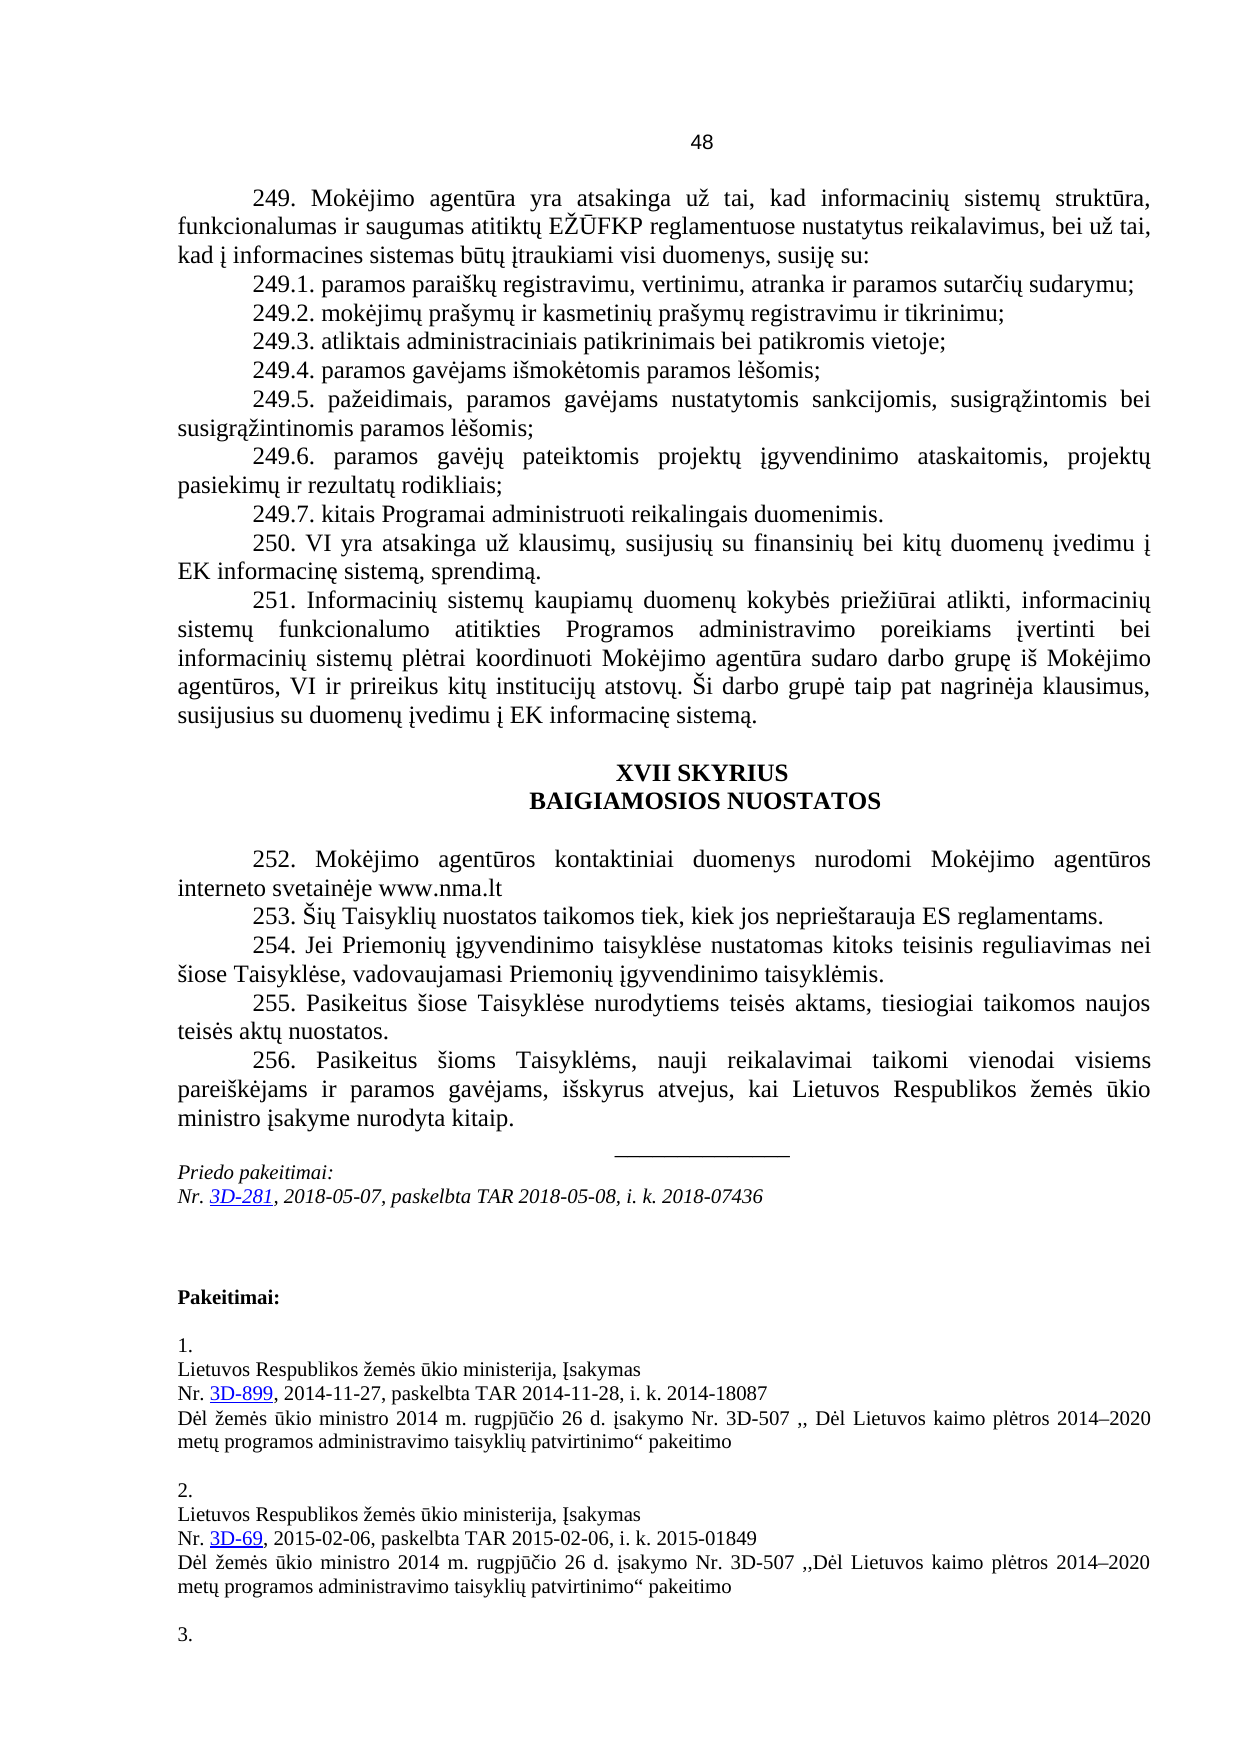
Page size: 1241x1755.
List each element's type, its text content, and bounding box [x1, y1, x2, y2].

text 255. Pasikeitus šiose Taisyklėse nurodytiems teisės aktams, tiesiogiai taikomos naujos teisės aktų nuostatos. [177, 988, 1152, 1045]
text 250. VI yra atsakinga už klausimų, susijusių su finansinių bei kitų duomenų įvedimu į EK informacinę sistemą, sprendimą. [177, 528, 1152, 585]
text 249.6. paramos gavėjų pateiktomis projektų įgyvendinimo ataskaitomis, projektų pasiekimų ir rezultatų rodikliais; [177, 441, 1152, 499]
text 249. Mokėjimo agentūra yra atsakinga už tai, kad informacinių sistemų struktūra, funkcionalumas ir saugumas atitiktų EŽŪFKP reglamentuose nustatytus reikalavimus, bei už tai, kad į informacines sistemas būtų įtraukiami visi duomenys, susiję su: [177, 183, 1152, 269]
text Dėl žemės ūkio ministro 2014 m. rugpjūčio 26 d. įsakymo Nr. 3D-507 ,,Dėl Lietuvos kaimo plėtros 2014–2020 metų programos administravimo taisyklių patvirtinimo“ pakeitimo [177, 1550, 1152, 1598]
text Lietuvos Respublikos žemės ūkio ministerija, Įsakymas [177, 1502, 1152, 1526]
text Dėl žemės ūkio ministro 2014 m. rugpjūčio 26 d. įsakymo Nr. 3D-507 ,, Dėl Lietuvos kaimo plėtros 2014–2020 metų programos administravimo taisyklių patvirtinimo“ pakeitimo [177, 1405, 1152, 1453]
text BAIGIAMOSIOS NUOSTATOS [177, 786, 1152, 815]
text XVII SKYRIUS [177, 758, 1152, 786]
text 254. Jei Priemonių įgyvendinimo taisyklėse nustatomas kitoks teisinis reguliavimas nei šiose Taisyklėse, vadovaujamasi Priemonių įgyvendinimo taisyklėmis. [177, 930, 1152, 988]
text Pakeitimai: [177, 1285, 1152, 1309]
text 256. Pasikeitus šioms Taisyklėms, nauji reikalavimai taikomi vienodai visiems pareiškėjams ir paramos gavėjams, išskyrus atvejus, kai Lietuvos Respublikos žemės ūkio ministro įsakyme nurodyta kitaip. [177, 1045, 1152, 1131]
text 249.1. paramos paraiškų registravimu, vertinimu, atranka ir paramos sutarčių sudarymu; [177, 269, 1152, 298]
text 249.5. pažeidimais, paramos gavėjams nustatytomis sankcijomis, susigrąžintomis bei susigrąžintinomis paramos lėšomis; [177, 384, 1152, 441]
text 249.2. mokėjimų prašymų ir kasmetinių prašymų registravimu ir tikrinimu; [177, 298, 1152, 326]
text 3. [177, 1622, 1152, 1646]
text Nr. 3D-899, 2014-11-27, paskelbta TAR 2014-11-28, i. k. 2014-18087 [177, 1381, 1152, 1405]
text Lietuvos Respublikos žemės ūkio ministerija, Įsakymas [177, 1357, 1152, 1381]
text Priedo pakeitimai: [177, 1160, 1152, 1184]
text 2. [177, 1478, 1152, 1502]
text 253. Šių Taisyklių nuostatos taikomos tiek, kiek jos neprieštarauja ES reglamentams. [177, 901, 1152, 930]
text ______________ [177, 1131, 1152, 1160]
text 252. Mokėjimo agentūros kontaktiniai duomenys nurodomi Mokėjimo agentūros interneto svetainėje www.nma.lt [177, 844, 1152, 901]
text 249.4. paramos gavėjams išmokėtomis paramos lėšomis; [177, 355, 1152, 384]
text 251. Informacinių sistemų kaupiamų duomenų kokybės priežiūrai atlikti, informacinių sistemų funkcionalumo atitikties Programos administravimo poreikiams įvertinti bei informacinių sistemų plėtrai koordinuoti Mokėjimo agentūra sudaro darbo grupę iš Mokėjimo agentūros, VI ir prireikus kitų institucijų atstovų. Ši darbo grupė taip pat nagrinėja klausimus, susijusius su duomenų įvedimu į EK informacinę sistemą. [177, 585, 1152, 729]
text Nr. 3D-69, 2015-02-06, paskelbta TAR 2015-02-06, i. k. 2015-01849 [177, 1526, 1152, 1550]
text Nr. 3D-281, 2018-05-07, paskelbta TAR 2018-05-08, i. k. 2018-07436 [177, 1184, 1152, 1208]
text 249.3. atliktais administraciniais patikrinimais bei patikromis vietoje; [177, 326, 1152, 355]
text 1. [177, 1333, 1152, 1357]
text 249.7. kitais Programai administruoti reikalingais duomenimis. [177, 499, 1152, 528]
